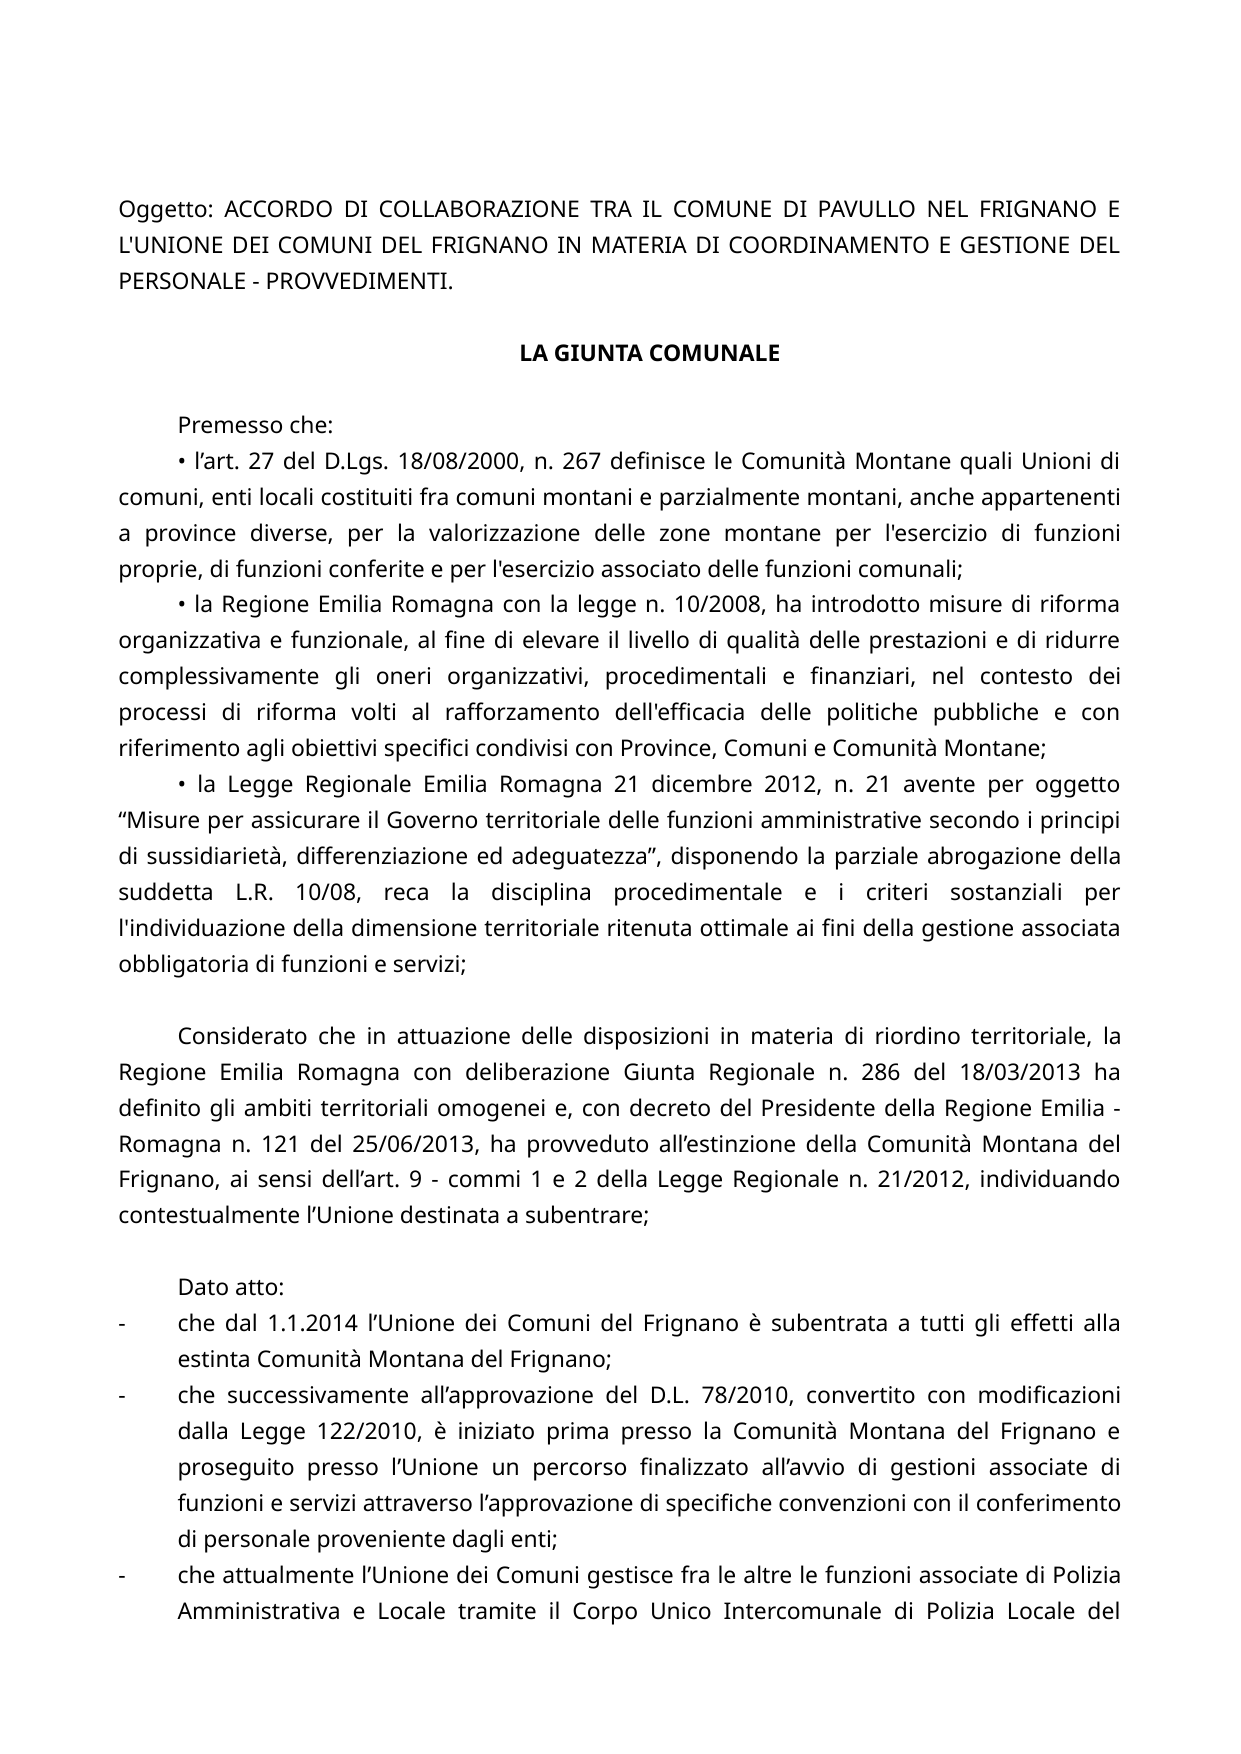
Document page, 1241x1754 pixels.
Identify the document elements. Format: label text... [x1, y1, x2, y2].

text Premesso che: [118, 409, 1122, 440]
list che successivamente all’approvazione del D.L. 78/2010, convertito con modificazioni dalla Legge 122/2010, è iniziato prima presso la Comunità Montana del Frignano e proseguito presso l’Unione un percorso finalizzato all’avvio di gestioni associate di funzioni e servizi attraverso l’approvazione di specifiche convenzioni con il conferimento di personale proveniente dagli enti; [118, 1379, 1122, 1554]
text Considerato che in attuazione delle disposizioni in materia di riordino territoriale, la Regione Emilia Romagna con deliberazione Giunta Regionale n. 286 del 18/03/2013 ha definito gli ambiti territoriali omogenei e, con decreto del Presidente della Regione Emilia - Romagna n. 121 del 25/06/2013, ha provveduto all’estinzione della Comunità Montana del Frignano, ai sensi dell’art. 9 - commi 1 e 2 della Legge Regionale n. 21/2012, individuando contestualmente l’Unione destinata a subentrare; [118, 1020, 1122, 1231]
text • la Regione Emilia Romagna con la legge n. 10/2008, ha introdotto misure di riforma organizzativa e funzionale, al fine di elevare il livello di qualità delle prestazioni e di ridurre complessivamente gli oneri organizzativi, procedimentali e finanziari, nel contesto dei processi di riforma volti al rafforzamento dell'efficacia delle politiche pubbliche e con riferimento agli obiettivi specifici condivisi con Province, Comuni e Comunità Montane; [118, 588, 1122, 763]
list che dal 1.1.2014 l’Unione dei Comuni del Frignano è subentrata a tutti gli effetti alla estinta Comunità Montana del Frignano; [118, 1307, 1122, 1374]
text Oggetto: ACCORDO DI COLLABORAZIONE TRA IL COMUNE DI PAVULLO NEL FRIGNANO E L'UNIONE DEI COMUNI DEL FRIGNANO IN MATERIA DI COORDINAMENTO E GESTIONE DEL PERSONALE - PROVVEDIMENTI. [118, 193, 1122, 296]
list che attualmente l’Unione dei Comuni gestisce fra le altre le funzioni associate di Polizia Amministrativa e Locale tramite il Corpo Unico Intercomunale di Polizia Locale del [118, 1559, 1122, 1626]
text LA GIUNTA COMUNALE [118, 337, 1122, 368]
text • la Legge Regionale Emilia Romagna 21 dicembre 2012, n. 21 avente per oggetto “Misure per assicurare il Governo territoriale delle funzioni amministrative secondo i principi di sussidiarietà, differenziazione ed adeguatezza”, disponendo la parziale abrogazione della suddetta L.R. 10/08, reca la disciplina procedimentale e i criteri sostanziali per l'individuazione della dimensione territoriale ritenuta ottimale ai fini della gestione associata obbligatoria di funzioni e servizi; [118, 768, 1122, 979]
text Dato atto: [118, 1271, 1122, 1302]
text • l’art. 27 del D.Lgs. 18/08/2000, n. 267 definisce le Comunità Montane quali Unioni di comuni, enti locali costituiti fra comuni montani e parzialmente montani, anche appartenenti a province diverse, per la valorizzazione delle zone montane per l'esercizio di funzioni proprie, di funzioni conferite e per l'esercizio associato delle funzioni comunali; [118, 445, 1122, 584]
